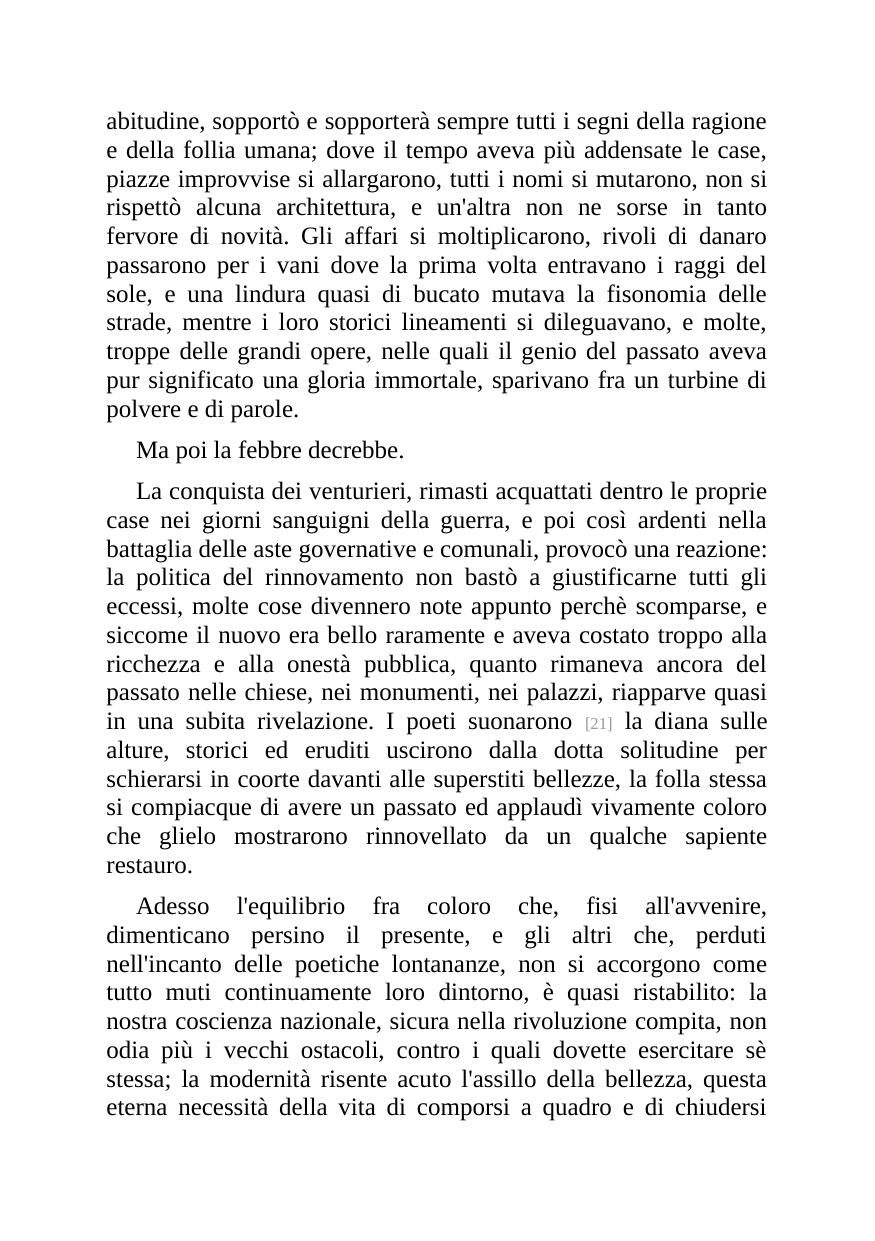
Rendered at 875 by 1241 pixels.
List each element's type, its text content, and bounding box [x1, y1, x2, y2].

text Ma poi la febbre decrebbe. [106, 435, 768, 464]
text La conquista dei venturieri, rimasti acquattati dentro le proprie case nei giorni sanguigni della guerra, e poi così ardenti nella battaglia delle aste governative e comunali, provocò una reazione: la politica del rinnovamento non bastò a giustificarne tutti gli eccessi, molte cose divennero note appunto perchè scomparse, e siccome il nuovo era bello raramente e aveva costato troppo alla ricchezza e alla onestà pubblica, quanto rimaneva ancora del passato nelle chiese, nei monumenti, nei palazzi, riapparve quasi in una subita rivelazione. I poeti suonarono [21] la diana sulle alture, storici ed eruditi uscirono dalla dotta solitudine per schierarsi in coorte davanti alle superstiti bellezze, la folla stessa si compiacque di avere un passato ed applaudì vivamente coloro che glielo mostrarono rinnovellato da un qualche sapiente restauro. [106, 476, 768, 879]
text abitudine, sopportò e sopporterà sempre tutti i segni della ragione e della follia umana; dove il tempo aveva più addensate le case, piazze improvvise si allargarono, tutti i nomi si mutarono, non si rispettò alcuna architettura, e un'altra non ne sorse in tanto fervore di novità. Gli affari si moltiplicarono, rivoli di danaro passarono per i vani dove la prima volta entravano i raggi del sole, e una lindura quasi di bucato mutava la fisonomia delle strade, mentre i loro storici lineamenti si dileguavano, e molte, troppe delle grandi opere, nelle quali il genio del passato aveva pur significato una gloria immortale, sparivano fra un turbine di polvere e di parole. [106, 106, 768, 422]
text Adesso l'equilibrio fra coloro che, fisi all'avvenire, dimenticano persino il presente, e gli altri che, perduti nell'incanto delle poetiche lontananze, non si accorgono come tutto muti continuamente loro dintorno, è quasi ristabilito: la nostra coscienza nazionale, sicura nella rivoluzione compita, non odia più i vecchi ostacoli, contro i quali dovette esercitare sè stessa; la modernità risente acuto l'assillo della bellezza, questa eterna necessità della vita di comporsi a quadro e di chiudersi [106, 891, 768, 1121]
